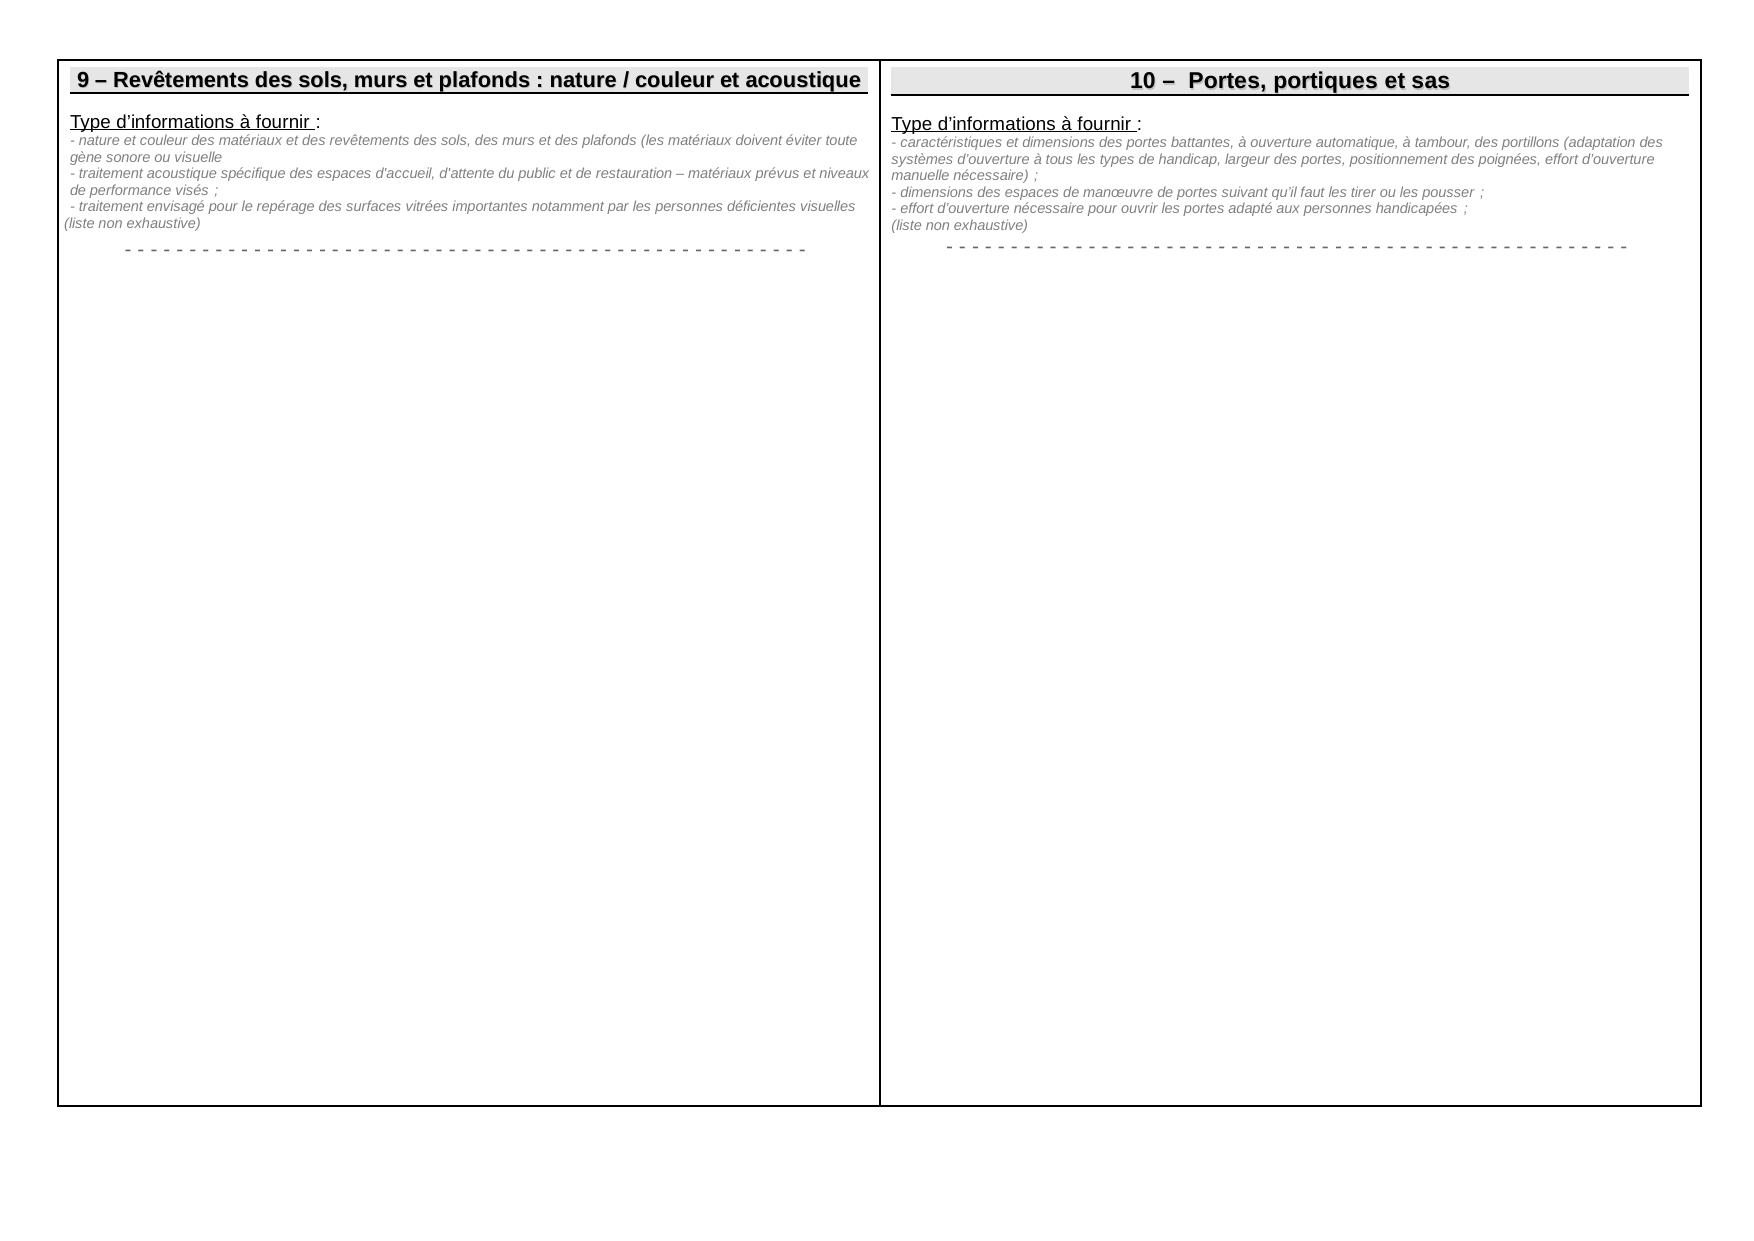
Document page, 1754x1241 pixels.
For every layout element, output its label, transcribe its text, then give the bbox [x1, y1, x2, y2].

table_header 10 – Portes, portiques et sas Type d’informations à fournir : - caractéristiques et dimensions des portes battantes, à ouverture automatique, à tambour, des portillons (adaptation des systèmes d’ouverture à tous les types de handicap, largeur des portes, positionnement des poignées, effort d’ouverture manuelle nécessaire) ; - dimensions des espaces de manœuvre de portes suivant qu’il faut les tirer ou les pousser ; - effort d’ouverture nécessaire pour ouvrir les portes adapté aux personnes handicapées ; (liste non exhaustive) - - - - - - - - - - - - - - - - - - - - - - - - - - - - - - - - - - - - - - - - - - - - - - - - - - - - - [881, 61, 1700, 1104]
table_header 9 – Revêtements des sols, murs et plafonds : nature / couleur et acoustique Type d’informations à fournir : - nature et couleur des matériaux et des revêtements des sols, des murs et des plafonds (les matériaux doivent éviter toute gène sonore ou visuelle - traitement acoustique spécifique des espaces d'accueil, d'attente du public et de restauration – matériaux prévus et niveaux de performance visés ; - traitement envisagé pour le repérage des surfaces vitrées importantes notamment par les personnes déficientes visuelles (liste non exhaustive) - - - - - - - - - - - - - - - - - - - - - - - - - - - - - - - - - - - - - - - - - - - - - - - - - - - - - [59, 61, 879, 1104]
